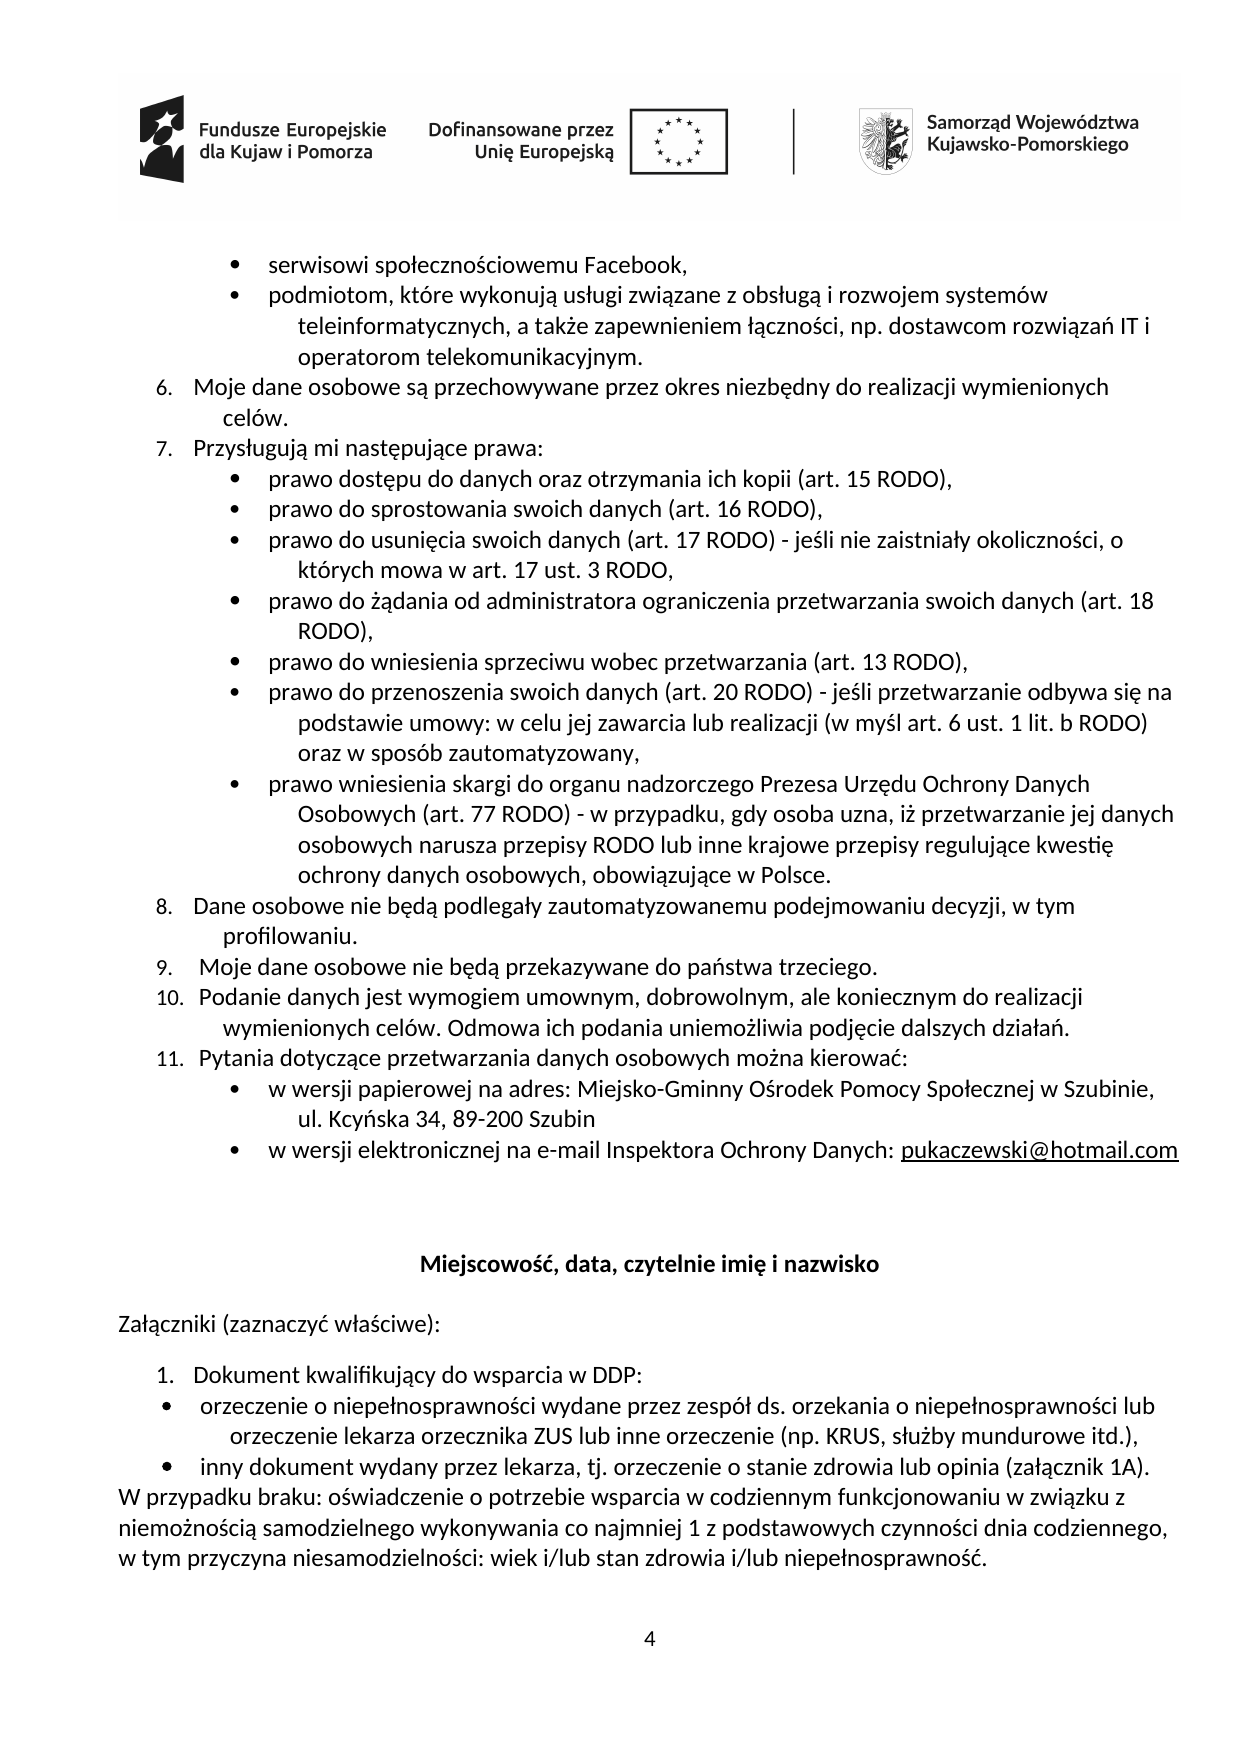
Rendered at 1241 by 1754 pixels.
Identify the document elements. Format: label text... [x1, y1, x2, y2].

list serwisowi społecznościowemu Facebook, [231, 249, 1181, 279]
list prawo do żądania od administratora ograniczenia przetwarzania swoich danych (art. 18 RODO), [231, 585, 1181, 646]
list prawo wniesienia skargi do organu nadzorczego Prezesa Urzędu Ochrony Danych Osobowych (art. 77 RODO) - w przypadku, gdy osoba uzna, iż przetwarzanie jej danych osobowych narusza przepisy RODO lub inne krajowe przepisy regulujące kwestię ochrony danych osobowych, obowiązujące w Polsce. [231, 768, 1181, 890]
list w wersji elektronicznej na e-mail Inspektora Ochrony Danych: pukaczewski@hotmail.com [231, 1134, 1181, 1165]
subtitle Załączniki (zaznaczyć właściwe): [118, 1308, 1181, 1338]
list prawo do wniesienia sprzeciwu wobec przetwarzania (art. 13 RODO), [231, 646, 1181, 676]
list Moje dane osobowe nie będą przekazywane do państwa trzeciego. [156, 951, 1181, 982]
list inny dokument wydany przez lekarza, tj. orzeczenie o stanie zdrowia lub opinia (załącznik 1A). [162, 1451, 1181, 1481]
list Dokument kwalifikujący do wsparcia w DDP: [156, 1359, 1181, 1390]
list prawo do sprostowania swoich danych (art. 16 RODO), [231, 493, 1181, 524]
list w wersji papierowej na adres: Miejsko-Gminny Ośrodek Pomocy Społecznej w Szubinie, ul. Kcyńska 34, 89-200 Szubin [231, 1073, 1181, 1134]
list prawo dostępu do danych oraz otrzymania ich kopii (art. 15 RODO), [231, 463, 1181, 493]
list podmiotom, które wykonują usługi związane z obsługą i rozwojem systemów teleinformatycznych, a także zapewnieniem łączności, np. dostawcom rozwiązań IT i operatorom telekomunikacyjnym. [231, 279, 1181, 371]
list orzeczenie o niepełnosprawności wydane przez zespół ds. orzekania o niepełnosprawności lub orzeczenie lekarza orzecznika ZUS lub inne orzeczenie (np. KRUS, służby mundurowe itd.), [162, 1390, 1181, 1451]
text Miejscowość, data, czytelnie imię i nazwisko [118, 1248, 1181, 1278]
list Podanie danych jest wymogiem umownym, dobrowolnym, ale koniecznym do realizacji wymienionych celów. Odmowa ich podania uniemożliwia podjęcie dalszych działań. [156, 982, 1181, 1043]
list Dane osobowe nie będą podlegały zautomatyzowanemu podejmowaniu decyzji, w tym profilowaniu. [156, 890, 1181, 951]
list W przypadku braku: oświadczenie o potrzebie wsparcia w codziennym funkcjonowaniu w związku z niemożnością samodzielnego wykonywania co najmniej 1 z podstawowych czynności dnia codziennego, w tym przyczyna niesamodzielności: wiek i/lub stan zdrowia i/lub niepełnosprawność. [118, 1481, 1181, 1573]
list Przysługują mi następujące prawa: [156, 432, 1181, 463]
list Pytania dotyczące przetwarzania danych osobowych można kierować: [156, 1043, 1181, 1073]
list prawo do usunięcia swoich danych (art. 17 RODO) - jeśli nie zaistniały okoliczności, o których mowa w art. 17 ust. 3 RODO, [231, 524, 1181, 585]
list Moje dane osobowe są przechowywane przez okres niezbędny do realizacji wymienionych celów. [156, 371, 1181, 432]
list prawo do przenoszenia swoich danych (art. 20 RODO) - jeśli przetwarzanie odbywa się na podstawie umowy: w celu jej zawarcia lub realizacji (w myśl art. 6 ust. 1 lit. b RODO) oraz w sposób zautomatyzowany, [231, 676, 1181, 768]
